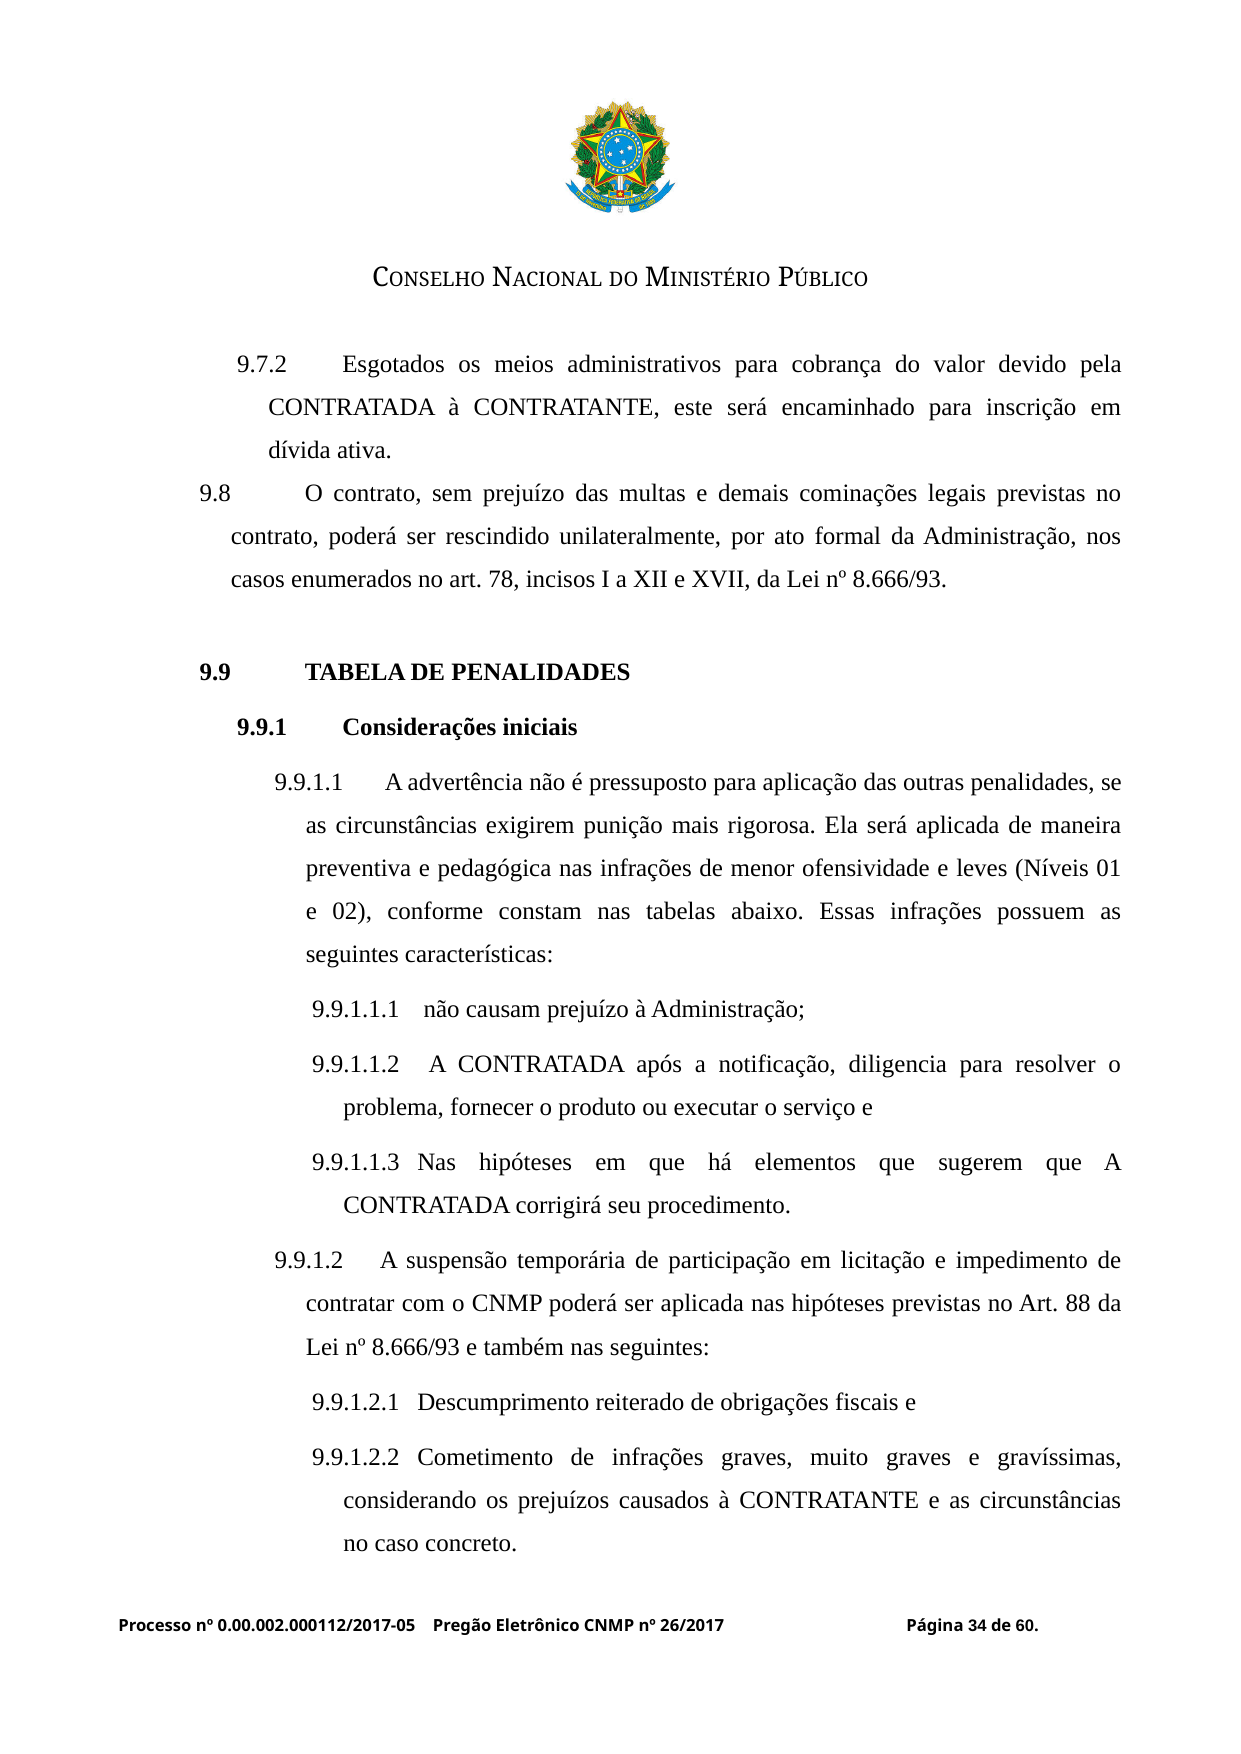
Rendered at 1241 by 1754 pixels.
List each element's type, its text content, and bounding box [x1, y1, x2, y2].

list Considerações iniciais [231, 712, 1122, 740]
list A advertência não é pressuposto para aplicação das outras penalidades, se as circunstâncias exigirem punição mais rigorosa. Ela será aplicada de maneira preventiva e pedagógica nas infrações de menor ofensividade e leves (Níveis 01 e 02), conforme constam nas tabelas abaixo. Essas infrações possuem as seguintes características: [268, 767, 1122, 968]
list Nas hipóteses em que há elementos que sugerem que A CONTRATADA corrigirá seu procedimento. [306, 1147, 1122, 1219]
list Cometimento de infrações graves, muito graves e gravíssimas, considerando os prejuízos causados à CONTRATANTE e as circunstâncias no caso concreto. [306, 1442, 1122, 1557]
list TABELA DE PENALIDADES [193, 657, 1122, 685]
list O contrato, sem prejuízo das multas e demais cominações legais previstas no contrato, poderá ser rescindido unilateralmente, por ato formal da Administração, nos casos enumerados no art. 78, incisos I a XII e XVII, da Lei nº 8.666/93. [193, 478, 1122, 593]
list não causam prejuízo à Administração; [306, 994, 1122, 1023]
list A CONTRATADA após a notificação, diligencia para resolver o problema, fornecer o produto ou executar o serviço e [306, 1049, 1122, 1121]
list A suspensão temporária de participação em licitação e impedimento de contratar com o CNMP poderá ser aplicada nas hipóteses previstas no Art. 88 da Lei nº 8.666/93 e também nas seguintes: [268, 1245, 1122, 1360]
list Esgotados os meios administrativos para cobrança do valor devido pela CONTRATADA à CONTRATANTE, este será encaminhado para inscrição em dívida ativa. [231, 349, 1122, 464]
list Descumprimento reiterado de obrigações fiscais e [306, 1387, 1122, 1415]
